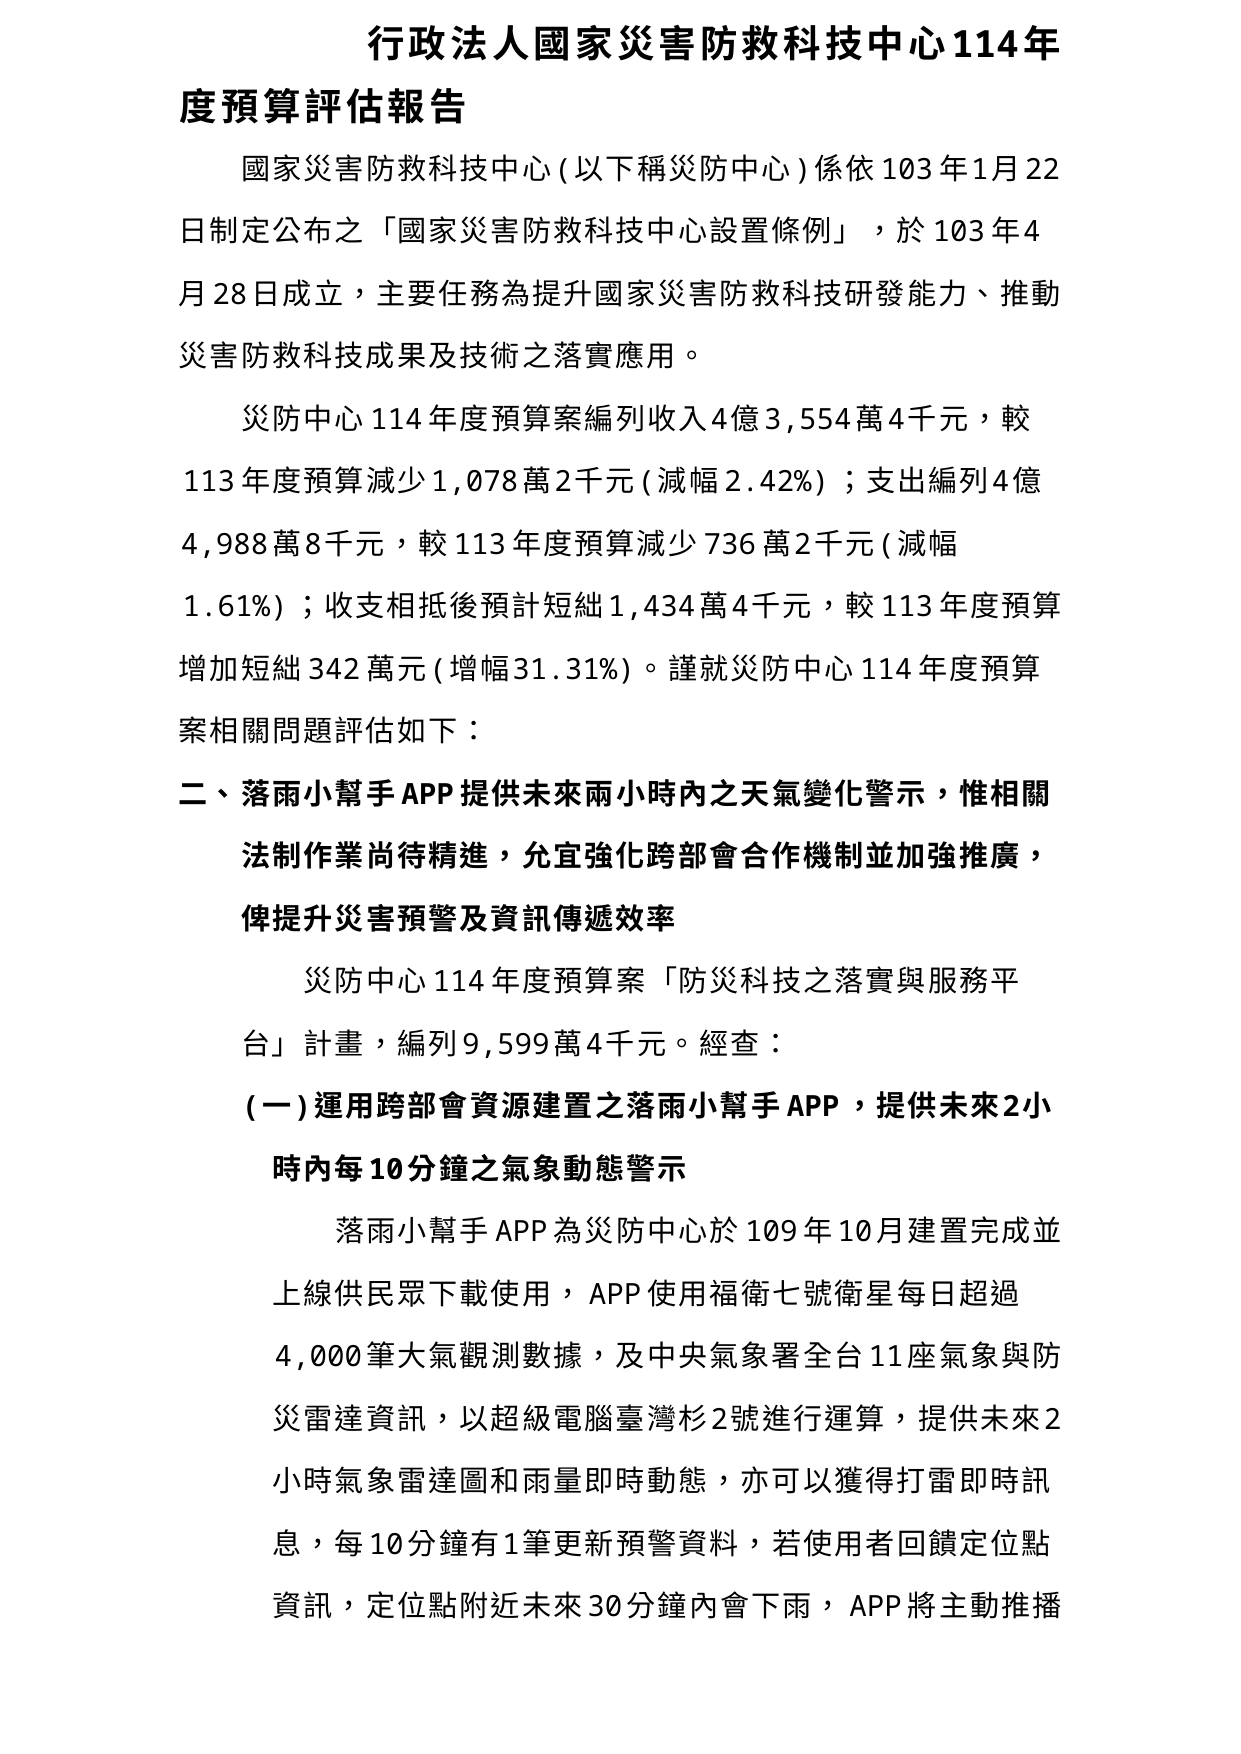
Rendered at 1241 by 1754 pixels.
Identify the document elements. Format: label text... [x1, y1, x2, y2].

text (一)運用跨部會資源建置之落雨小幫手APP，提供未來2小時內每10分鐘之氣象動態警示 [236, 1062, 1063, 1187]
text 落雨小幫手APP為災防中心於109年10月建置完成並上線供民眾下載使用，APP使用福衛七號衛星每日超過4,000筆大氣觀測數據，及中央氣象署全台11座氣象與防災雷達資訊，以超級電腦臺灣杉2號進行運算，提供未來2小時氣象雷達圖和雨量即時動態，亦可以獲得打雷即時訊息，每10分鐘有1筆更新預警資料，若使用者回饋定位點資訊，定位點附近未來30分鐘內會下雨，APP將主動推播 [266, 1187, 1063, 1625]
text 二、落雨小幫手APP提供未來兩小時內之天氣變化警示，惟相關法制作業尚待精進，允宜強化跨部會合作機制並加強推廣，俾提升災害預警及資訊傳遞效率 [177, 750, 1063, 937]
text 災防中心114年度預算案「防災科技之落實與服務平台」計畫，編列9,599萬4千元。經查： [236, 937, 1063, 1062]
text 災防中心114年度預算案編列收入4億3,554萬4千元，較113年度預算減少1,078萬2千元(減幅2.42%)；支出編列4億4,988萬8千元，較113年度預算減少736萬2千元(減幅1.61%)；收支相抵後預計短絀1,434萬4千元，較113年度預算增加短絀342萬元(增幅31.31%)。謹就災防中心114年度預算案相關問題評估如下： [177, 375, 1063, 750]
text 行政法人國家災害防救科技中心114年度預算評估報告 [9, 0, 1063, 125]
text 國家災害防救科技中心(以下稱災防中心)係依103年1月22日制定公布之「國家災害防救科技中心設置條例」，於103年4月28日成立，主要任務為提升國家災害防救科技研發能力、推動災害防救科技成果及技術之落實應用。 [177, 125, 1063, 375]
